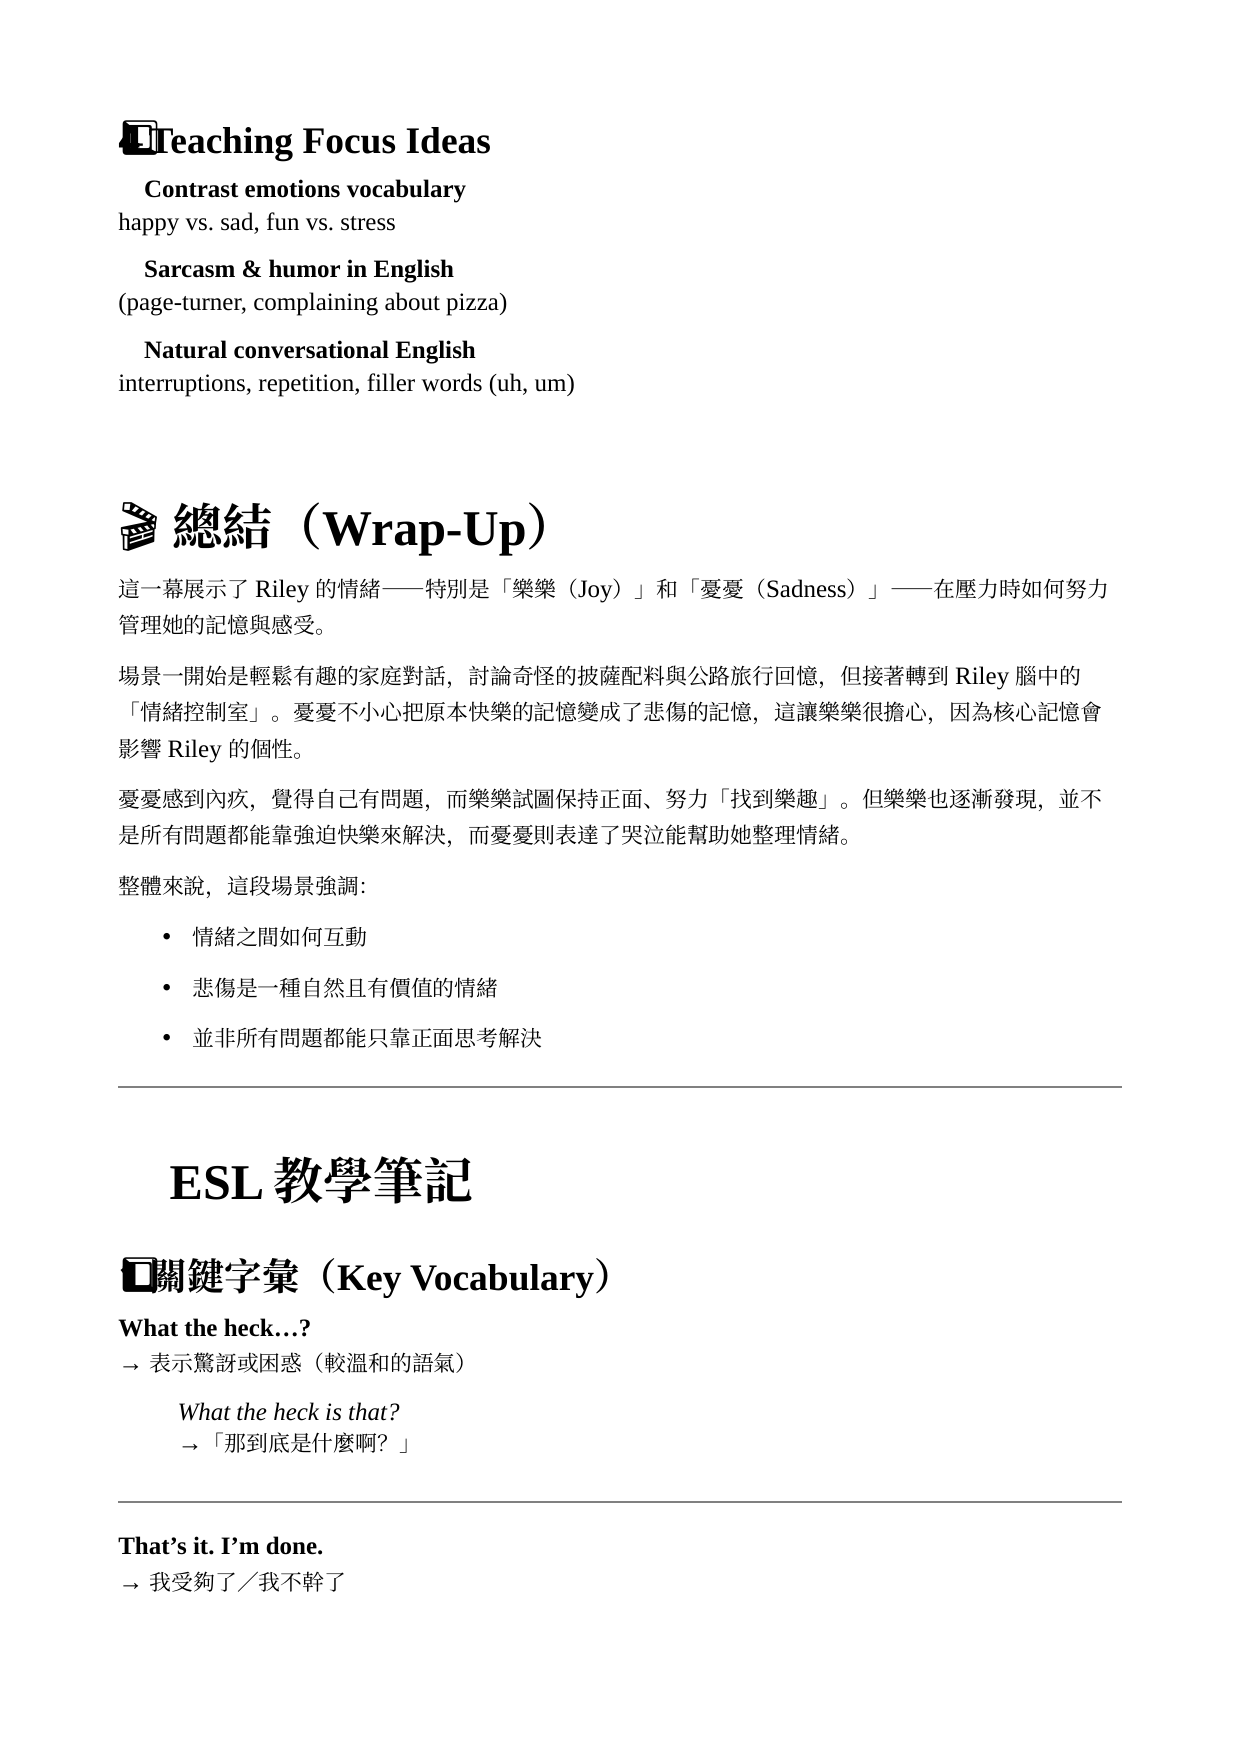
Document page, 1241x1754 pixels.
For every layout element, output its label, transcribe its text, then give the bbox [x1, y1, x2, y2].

text What the heck is that? →「那到底是什麼啊？」 [177, 1397, 1063, 1457]
text ✅ Contrast emotions vocabulary happy vs. sad, fun vs. stress [118, 174, 1122, 236]
list 悲傷是一種自然且有價值的情緒 [162, 971, 1122, 1002]
text 場景一開始是輕鬆有趣的家庭對話，討論奇怪的披薩配料與公路旅行回憶，但接著轉到 Riley 腦中的「情緒控制室」。憂憂不小心把原本快樂的記憶變成了悲傷的記憶，這讓樂樂很擔心，因為核心記憶會影響 Riley 的個性。 [118, 659, 1122, 763]
subtitle 1️⃣ 關鍵字彙（Key Vocabulary） [118, 1247, 1122, 1301]
text ✅ Natural conversational English interruptions, repetition, filler words (uh, um) [118, 335, 1122, 397]
list 並非所有問題都能只靠正面思考解決 [162, 1022, 1122, 1053]
subtitle 🎬 總結（Wrap-Up） [118, 488, 1122, 560]
subtitle 📘 ESL 教學筆記 [118, 1142, 1122, 1213]
text What the heck…? → 表示驚訝或困惑（較溫和的語氣） [118, 1313, 1122, 1378]
subtitle 4️⃣ Teaching Focus Ideas [118, 118, 1122, 161]
list 情緒之間如何互動 [162, 920, 1122, 952]
text 憂憂感到內疚，覺得自己有問題，而樂樂試圖保持正面、努力「找到樂趣」。但樂樂也逐漸發現，並不是所有問題都能靠強迫快樂來解決，而憂憂則表達了哭泣能幫助她整理情緒。 [118, 782, 1122, 850]
text 整體來說，這段場景強調： [118, 869, 1122, 901]
text 這一幕展示了 Riley 的情緒——特別是「樂樂（Joy）」和「憂憂（Sadness）」——在壓力時如何努力管理她的記憶與感受。 [118, 573, 1122, 640]
text That’s it. I’m done. → 我受夠了／我不幹了 [118, 1531, 1122, 1596]
text ✅ Sarcasm & humor in English (page-turner, complaining about pizza) [118, 254, 1122, 316]
